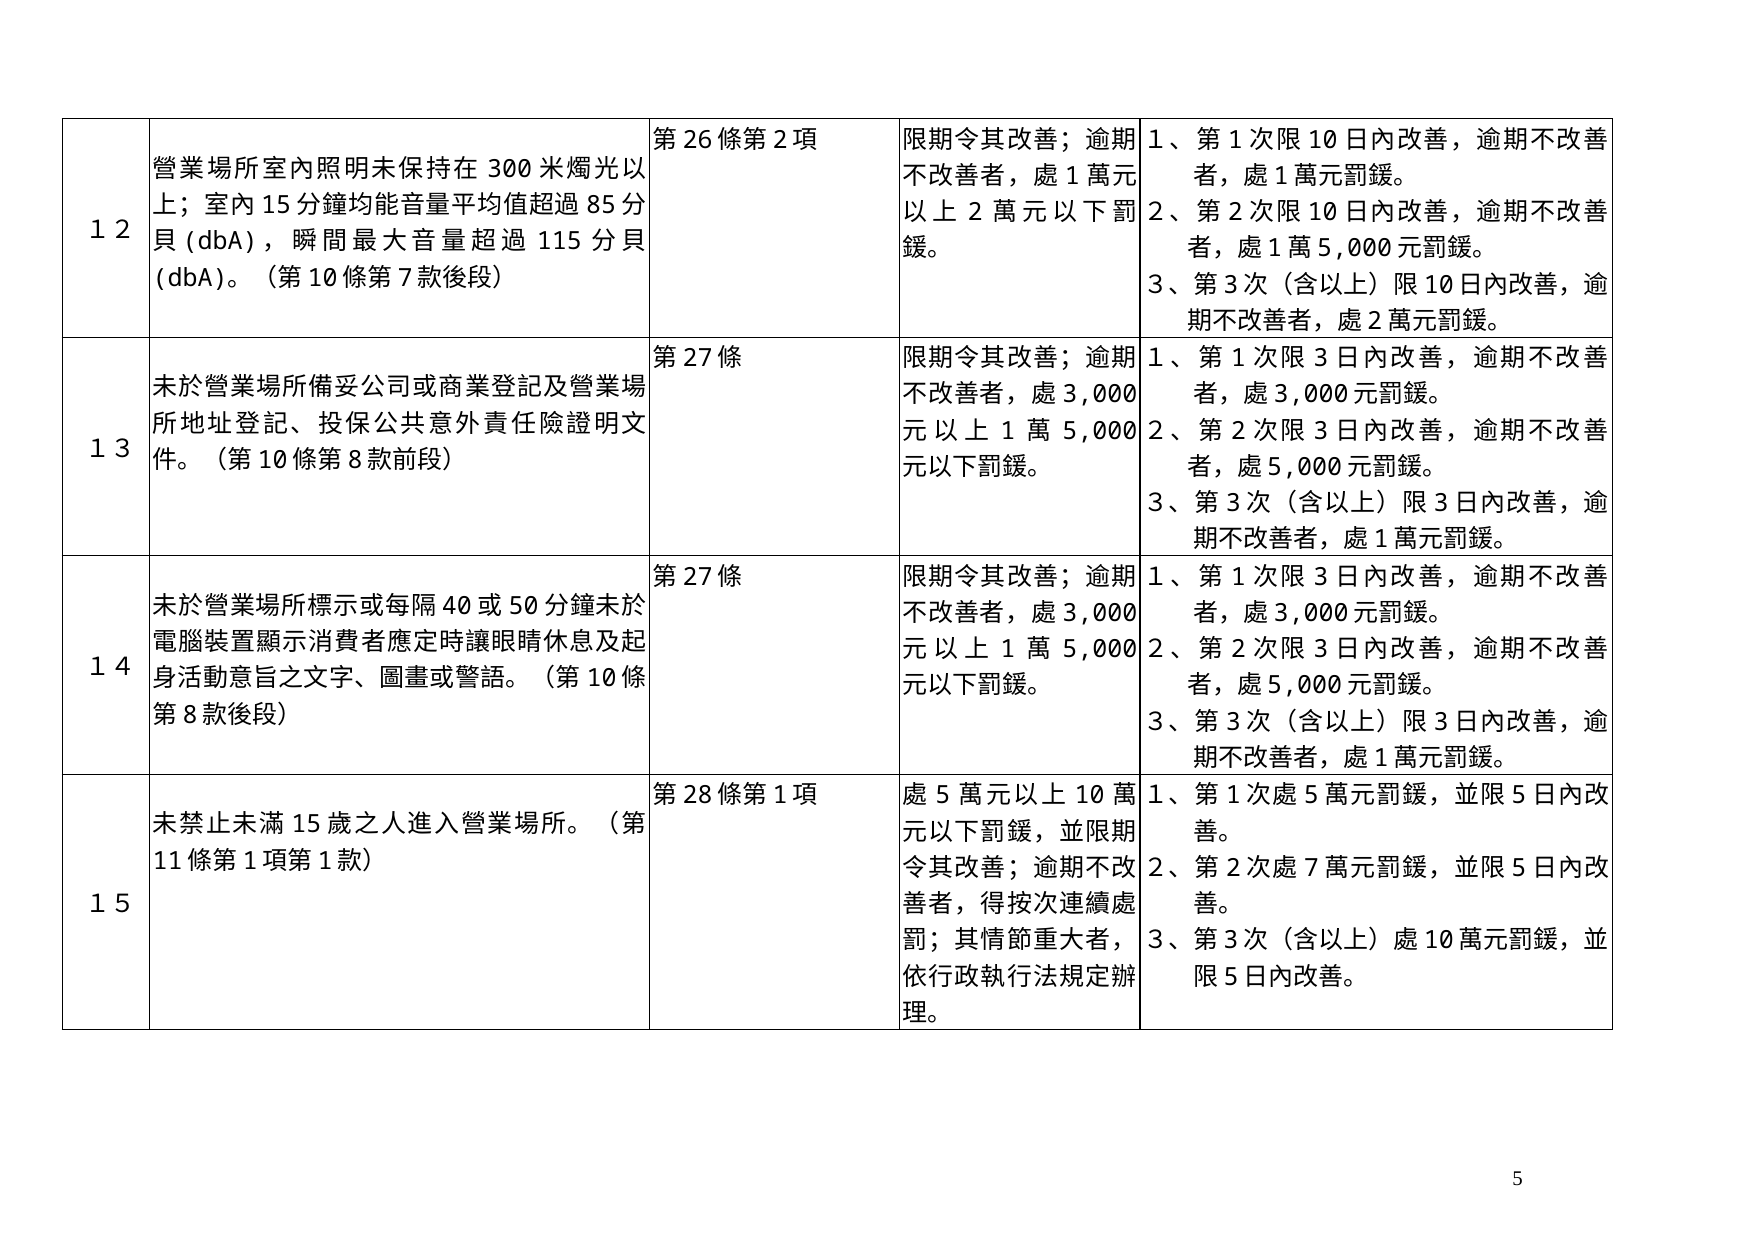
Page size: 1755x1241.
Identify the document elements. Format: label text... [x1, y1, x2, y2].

table_cell １２ [63, 119, 149, 337]
table_cell １４ [63, 556, 149, 774]
table_cell 第26條第2項 [650, 119, 899, 337]
table_cell 第27條 [650, 338, 899, 555]
table_cell 限期令其改善；逾期不改善者，處3,000元以上1萬5,000元以下罰鍰。 [900, 556, 1139, 774]
table_cell 營業場所室內照明未保持在300米燭光以上；室內15分鐘均能音量平均值超過85分貝(dbA)，瞬間最大音量超過115分貝(dbA)。（第10條第7款後段） [150, 119, 649, 337]
table_cell 限期令其改善；逾期不改善者，處1萬元以上2萬元以下罰鍰。 [900, 119, 1139, 337]
table_cell １、第1次限10日內改善，逾期不改善者，處1萬元罰鍰。 ２、第2次限10日內改善，逾期不改善者，處1萬5,000元罰鍰。 ３、第3次（含以上）限10日內改善，逾期不改善者，處2萬元罰鍰。 [1141, 119, 1612, 337]
table_cell １、第1次限3日內改善，逾期不改善者，處3,000元罰鍰。 ２、第2次限3日內改善，逾期不改善者，處5,000元罰鍰。 ３、第3次（含以上）限3日內改善，逾期不改善者，處1萬元罰鍰。 [1141, 338, 1612, 555]
table_cell １３ [63, 338, 149, 555]
table_cell 限期令其改善；逾期不改善者，處3,000元以上1萬5,000元以下罰鍰。 [900, 338, 1139, 555]
table_cell 處5萬元以上10萬元以下罰鍰，並限期令其改善；逾期不改善者，得按次連續處罰；其情節重大者，依行政執行法規定辦理。 [900, 775, 1139, 1028]
table_cell 未於營業場所備妥公司或商業登記及營業場所地址登記、投保公共意外責任險證明文件。（第10條第8款前段） [150, 338, 649, 555]
table_cell １、第1次處5萬元罰鍰，並限5日內改善。 ２、第2次處7萬元罰鍰，並限5日內改善。 ３、第3次（含以上）處10萬元罰鍰，並限5日內改善。 [1141, 775, 1612, 1028]
table_cell １、第1次限3日內改善，逾期不改善者，處3,000元罰鍰。 ２、第2次限3日內改善，逾期不改善者，處5,000元罰鍰。 ３、第3次（含以上）限3日內改善，逾期不改善者，處1萬元罰鍰。 [1141, 556, 1612, 774]
table_cell 未禁止未滿15歲之人進入營業場所。（第11條第1項第1款） [150, 775, 649, 1028]
table_cell 第27條 [650, 556, 899, 774]
table_cell １５ [63, 775, 149, 1028]
table_cell 第28條第1項 [650, 775, 899, 1028]
table_cell 未於營業場所標示或每隔40或50分鐘未於電腦裝置顯示消費者應定時讓眼睛休息及起身活動意旨之文字、圖畫或警語。（第10條第8款後段） [150, 556, 649, 774]
